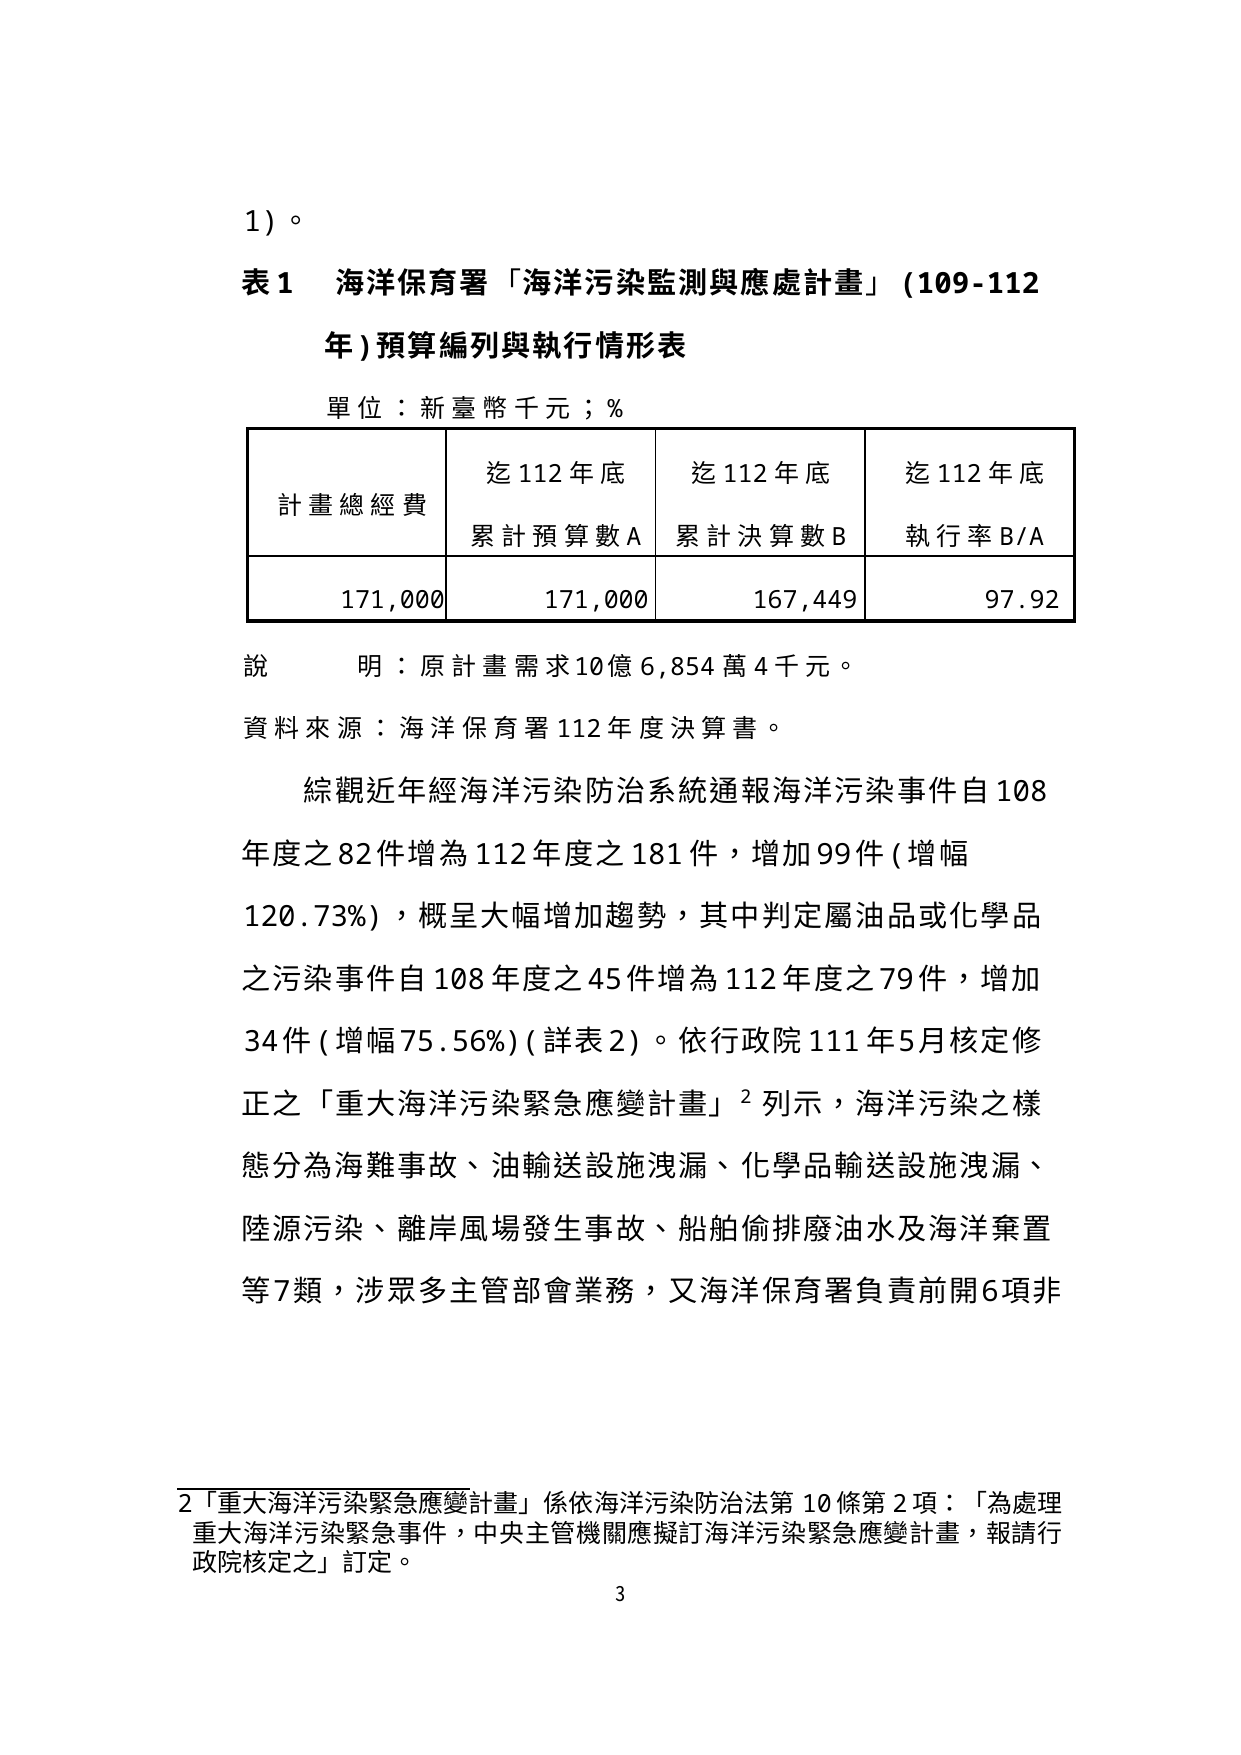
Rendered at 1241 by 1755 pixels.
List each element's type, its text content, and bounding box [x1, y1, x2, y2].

text 「重大海洋污染緊急應變計畫」係依海洋污染防治法第10條第2項：「為處理重大海洋污染緊急事件，中央主管機關應擬訂海洋污染緊急應變計畫，報請行政院核定之」訂定。 [177, 1489, 1063, 1577]
table_header 計畫總經費 [249, 430, 445, 555]
text 資料來源：海洋保育署112年度決算書。 [236, 685, 1063, 747]
text 說 明：原計畫需求10億6,854萬4千元。 [236, 622, 1063, 685]
table_header 迄112年底 累計預算數A [447, 430, 655, 555]
table_header 迄112年底 執行率B/A [866, 430, 1073, 555]
table_cell 97.92 [866, 557, 1073, 619]
text 表1 海洋保育署「海洋污染監測與應處計畫」(109-112年)預算編列與執行情形表 單位：新臺幣千元；% [237, 240, 1063, 427]
text 綜觀近年經海洋污染防治系統通報海洋污染事件自108年度之82件增為112年度之181件，增加99件(增幅120.73%)，概呈大幅增加趨勢，其中判定屬油品或化學品之污染事件自108年度之45件增為112年度之79件，增加34件(增幅75.56%)(詳表2)。依行政院111年5月核定修正之「重大海洋污染緊急應變計畫」列示，海洋污染之樣態分為海難事故、油輸送設施洩漏、化學品輸送設施洩漏、陸源污染、離岸風場發生事故、船舶偷排廢油水及海洋棄置等7類，涉眾多主管部會業務，又海洋保育署負責前開6項非 [236, 747, 1063, 1310]
text 海洋保育署112年度「海洋保育業務-海洋污染監測與應處計畫」編列預算數1億1,100萬元，決算數1億1,100萬元，執行率100%。本計畫主要辦理全方位監控海域水質、海洋污染預防及應變等工作，總經費1億7,100萬元，執行期間109年至112年，迄112年底累計預算數1億7,100萬元，累計決算數1億6,744萬9千元，執行率為97.92%(詳表1)。 [236, 177, 1063, 240]
table_cell 171,000 [447, 557, 655, 619]
table_cell 171,000 [249, 557, 445, 619]
table_header 迄112年底 累計決算數B [656, 430, 864, 555]
table_cell 167,449 [656, 557, 864, 619]
